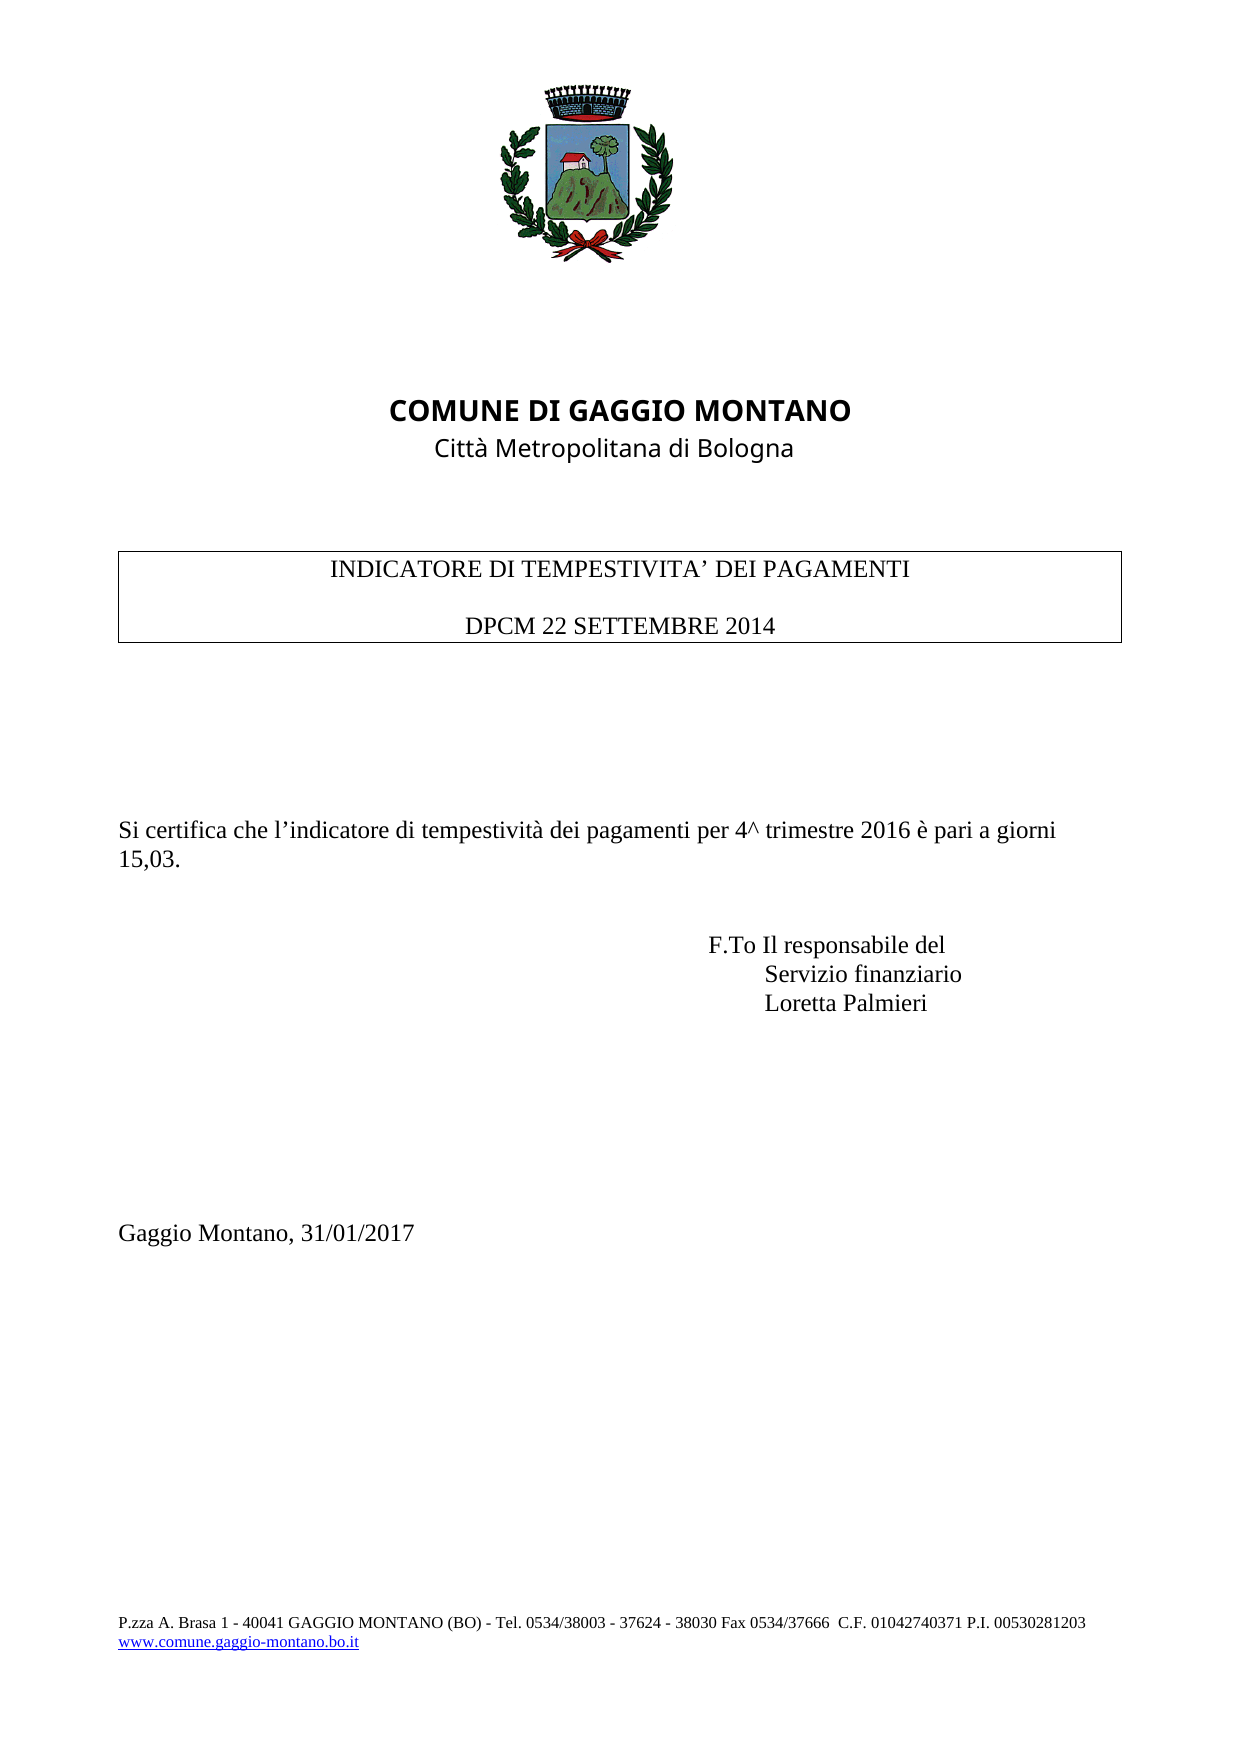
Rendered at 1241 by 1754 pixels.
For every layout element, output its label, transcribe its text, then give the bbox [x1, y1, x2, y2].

text F.To Il responsabile del [118, 931, 1122, 959]
text INDICATORE DI TEMPESTIVITA’ DEI PAGAMENTI [119, 552, 1121, 582]
text DPCM 22 SETTEMBRE 2014 [119, 608, 1121, 642]
text Si certifica che l’indicatore di tempestività dei pagamenti per 4^ trimestre 2016 è pari a giorni 15,03. [118, 816, 1122, 873]
text Servizio finanziario [118, 959, 1122, 988]
text Loretta Palmieri [118, 988, 1122, 1017]
text Gaggio Montano, 31/01/2017 [118, 1218, 1122, 1247]
